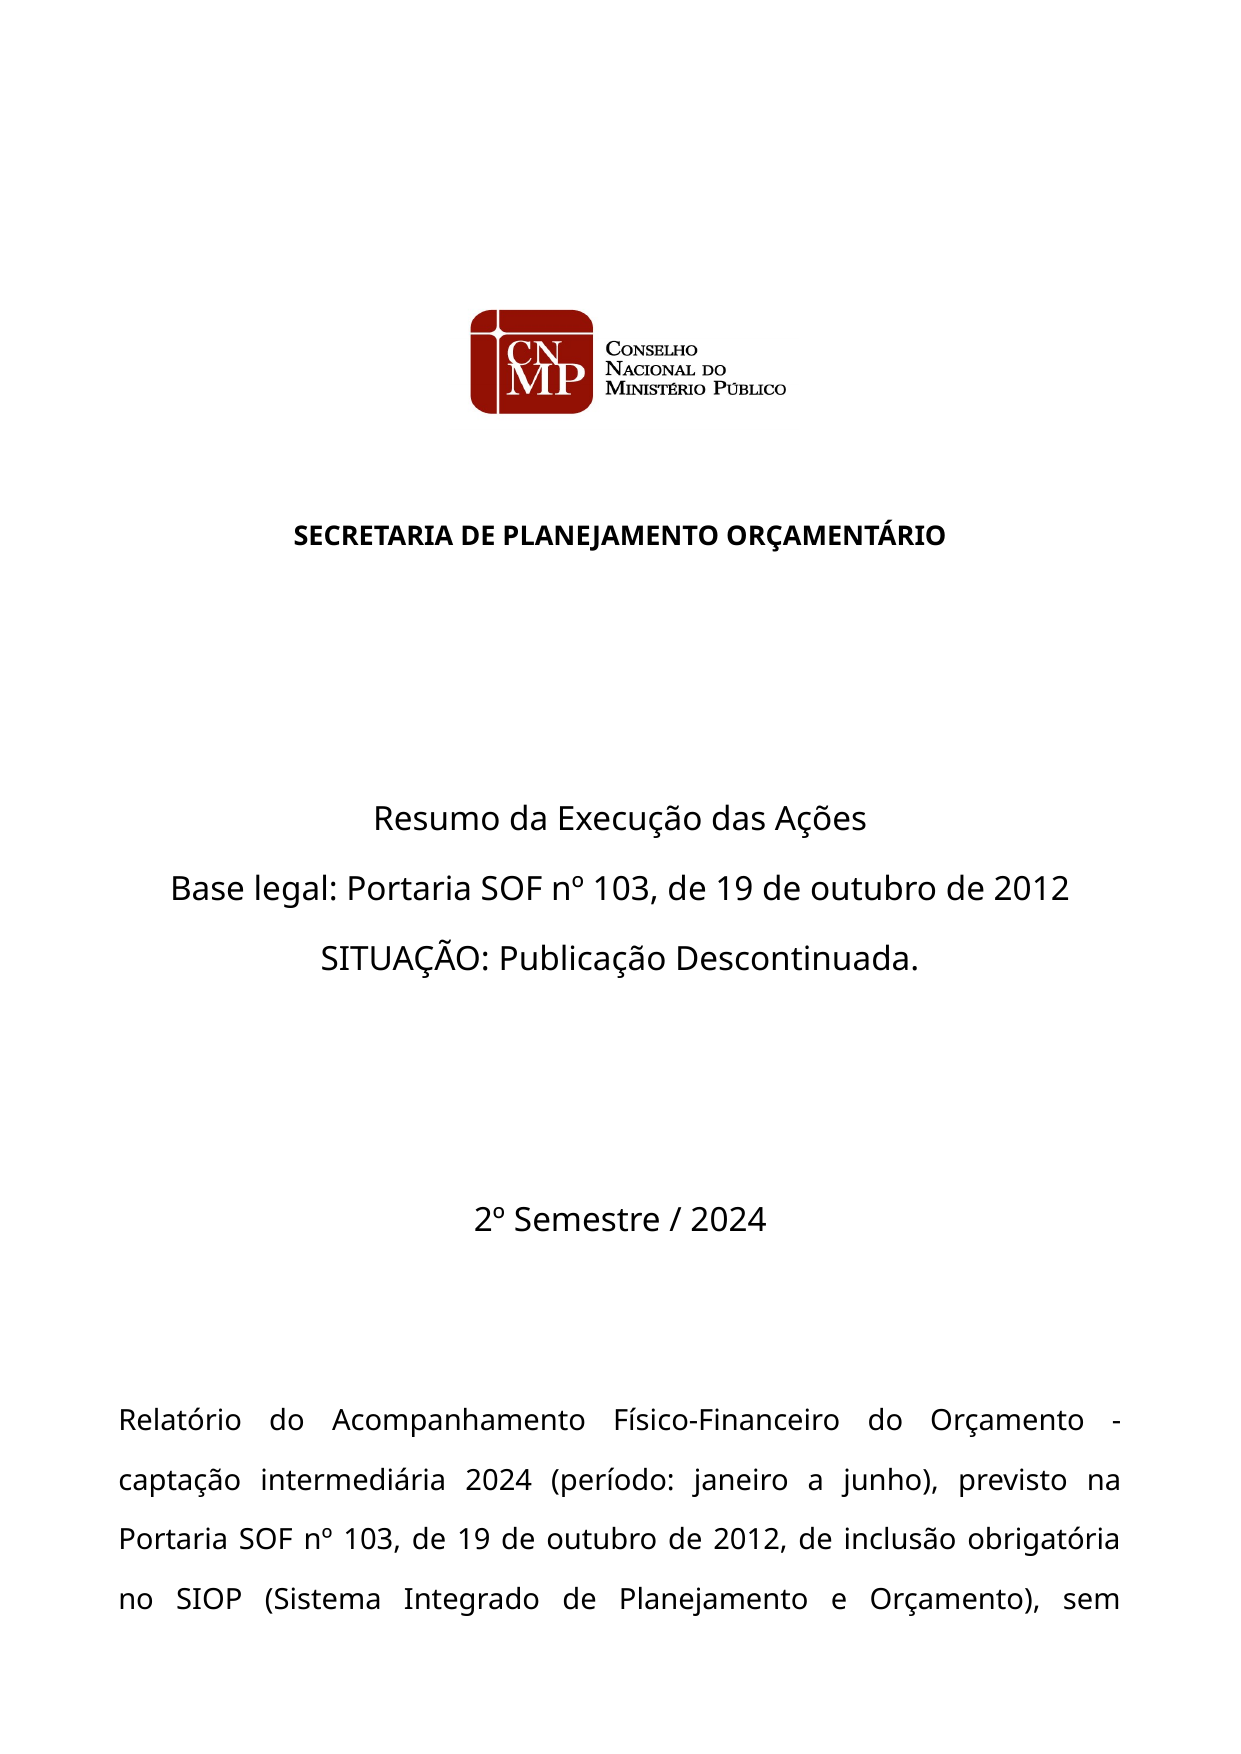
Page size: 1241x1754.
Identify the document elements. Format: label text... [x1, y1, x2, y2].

text Relatório do Acompanhamento Físico-Financeiro do Orçamento - captação intermediária 2024 (período: janeiro a junho), previsto na Portaria SOF nº 103, de 19 de outubro de 2012, de inclusão obrigatória no SIOP (Sistema Integrado de Planejamento e Orçamento), sem [118, 1400, 1122, 1618]
text 2º Semestre / 2024 [118, 1196, 1122, 1241]
text SECRETARIA DE PLANEJAMENTO ORÇAMENTÁRIO [118, 516, 1122, 553]
text Resumo da Execução das Ações [118, 794, 1122, 840]
text Base legal: Portaria SOF nº 103, de 19 de outubro de 2012 [118, 865, 1122, 910]
text SITUAÇÃO: Publicação Descontinuada. [118, 935, 1122, 981]
